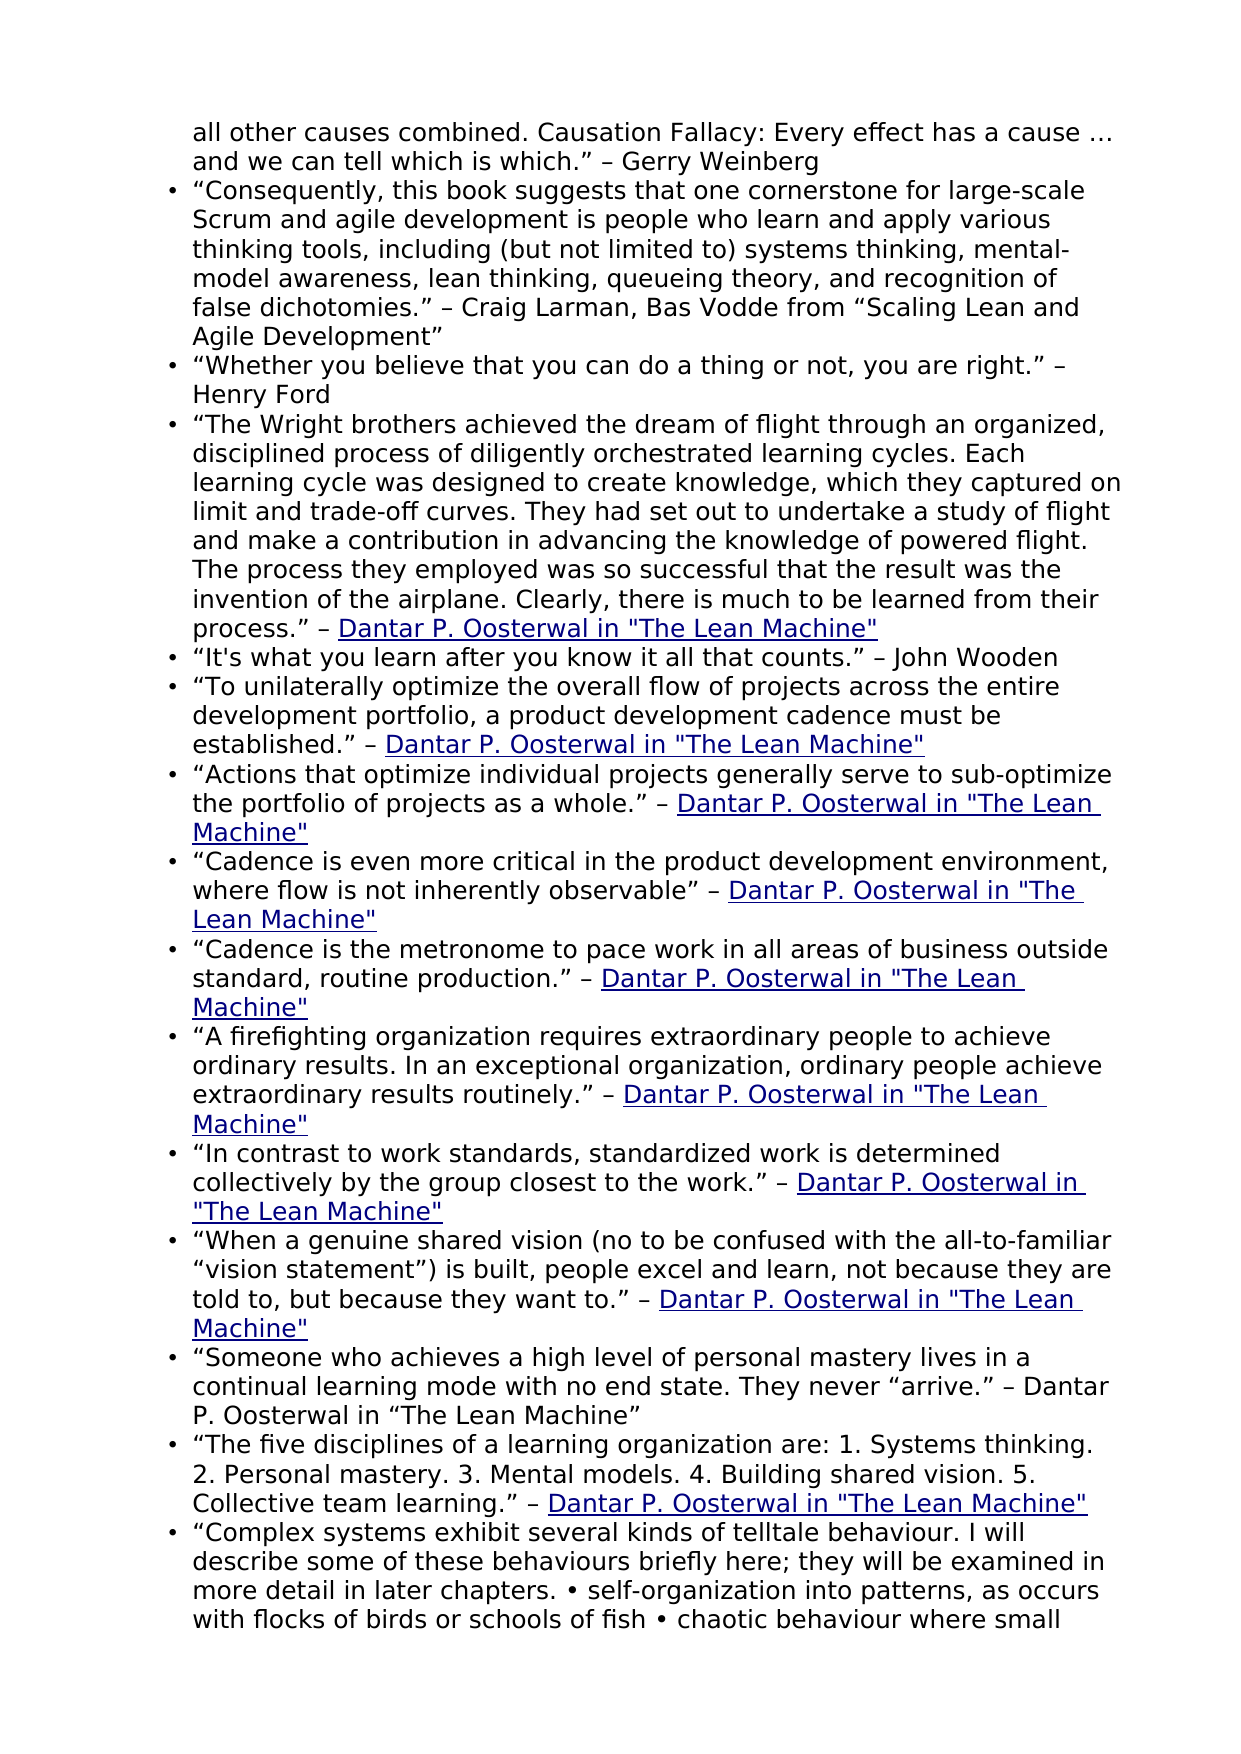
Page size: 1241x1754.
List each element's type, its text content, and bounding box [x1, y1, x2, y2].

list “Cadence is even more critical in the product development environment, where flow is not inherently observable” – Dantar P. Oosterwal in "The Lean Machine" [177, 847, 1122, 935]
list “When a genuine shared vision (no to be confused with the all-to-familiar “vision statement”) is built, people excel and learn, not because they are told to, but because they want to.” – Dantar P. Oosterwal in "The Lean Machine" [177, 1226, 1122, 1343]
list “The five disciplines of a learning organization are: 1. Systems thinking. 2. Personal mastery. 3. Mental models. 4. Building shared vision. 5. Collective team learning.” – Dantar P. Oosterwal in "The Lean Machine" [177, 1431, 1122, 1518]
list all other causes combined. Causation Fallacy: Every effect has a cause … and we can tell which is which.” – Gerry Weinberg [177, 118, 1122, 176]
list “Someone who achieves a high level of personal mastery lives in a continual learning mode with no end state. They never “arrive.” – Dantar P. Oosterwal in “The Lean Machine” [177, 1343, 1122, 1431]
list “Complex systems exhibit several kinds of telltale behaviour. I will describe some of these behaviours briefly here; they will be examined in more detail in later chapters. • self-organization into patterns, as occurs with flocks of birds or schools of fish • chaotic behaviour where small [177, 1518, 1122, 1635]
list “Whether you believe that you can do a thing or not, you are right.” – Henry Ford [177, 351, 1122, 410]
list “It's what you learn after you know it all that counts.” – John Wooden [177, 643, 1122, 672]
list “The Wright brothers achieved the dream of flight through an organized, disciplined process of diligently orchestrated learning cycles. Each learning cycle was designed to create knowledge, which they captured on limit and trade-off curves. They had set out to undertake a study of flight and make a contribution in advancing the knowledge of powered flight. The process they employed was so successful that the result was the invention of the airplane. Clearly, there is much to be learned from their process.” – Dantar P. Oosterwal in "The Lean Machine" [177, 410, 1122, 643]
list “Cadence is the metronome to pace work in all areas of business outside standard, routine production.” – Dantar P. Oosterwal in "The Lean Machine" [177, 935, 1122, 1022]
list “Actions that optimize individual projects generally serve to sub-optimize the portfolio of projects as a whole.” – Dantar P. Oosterwal in "The Lean Machine" [177, 760, 1122, 847]
list “In contrast to work standards, standardized work is determined collectively by the group closest to the work.” – Dantar P. Oosterwal in "The Lean Machine" [177, 1139, 1122, 1226]
list “A firefighting organization requires extraordinary people to achieve ordinary results. In an exceptional organization, ordinary people achieve extraordinary results routinely.” – Dantar P. Oosterwal in "The Lean Machine" [177, 1022, 1122, 1139]
list “Consequently, this book suggests that one cornerstone for large-scale Scrum and agile development is people who learn and apply various thinking tools, including (but not limited to) systems thinking, mental-model awareness, lean thinking, queueing theory, and recognition of false dichotomies.” – Craig Larman, Bas Vodde from “Scaling Lean and Agile Development” [177, 176, 1122, 351]
list “To unilaterally optimize the overall flow of projects across the entire development portfolio, a product development cadence must be established.” – Dantar P. Oosterwal in "The Lean Machine" [177, 672, 1122, 760]
